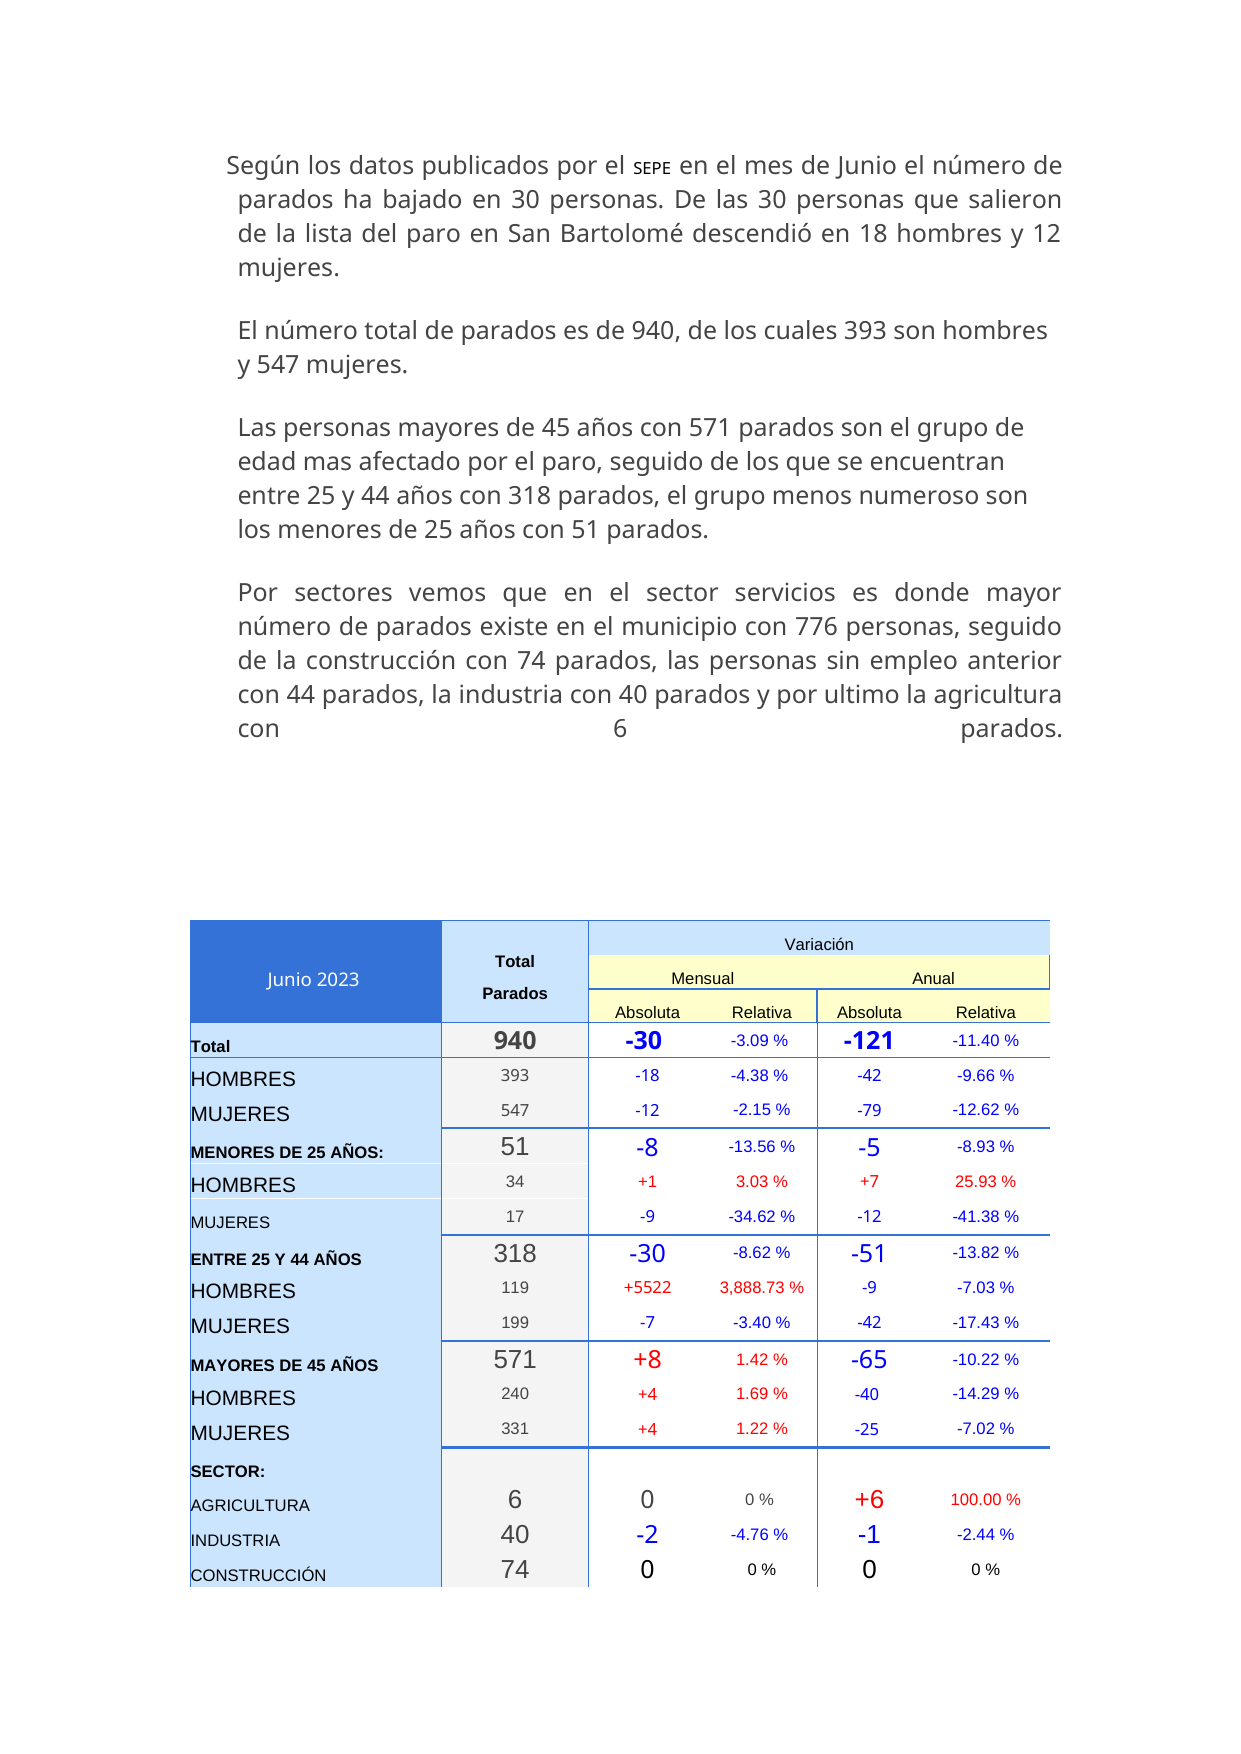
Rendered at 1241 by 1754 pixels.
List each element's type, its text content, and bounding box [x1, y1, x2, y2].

table_cell -34.62 % [706, 1199, 817, 1234]
table_cell +4 [589, 1411, 706, 1446]
table_cell -41.38 % [921, 1199, 1050, 1234]
subtitle El número total de parados es de 940, de los cuales 393 son hombres y 547 mujeres. Las personas mayores de 45 años con 571 parados son el grupo de edad mas afectado por el paro, seguido de los que se encuentran entre 25 y 44 años con 318 parados, el grupo menos numeroso son los menores de 25 años con 51 parados. [177, 284, 1063, 546]
table_cell 0 % [706, 1552, 817, 1587]
table_cell ENTRE 25 Y 44 AÑOS [191, 1234, 441, 1270]
table_cell 0 % [921, 1552, 1050, 1587]
table_cell -40 [818, 1376, 921, 1411]
table_cell +4 [589, 1376, 706, 1411]
table_cell +6 [818, 1481, 921, 1517]
table_cell -30 [589, 1023, 706, 1057]
table_cell +7 [818, 1164, 921, 1198]
table_cell Absoluta [589, 990, 706, 1022]
table_cell 1.22 % [706, 1411, 817, 1446]
table_cell -65 [818, 1342, 921, 1376]
table_cell -9 [589, 1199, 706, 1234]
table_cell [589, 1449, 706, 1481]
table_cell 393 [442, 1058, 588, 1092]
table_cell 1.69 % [706, 1376, 817, 1411]
table_cell +5522 [589, 1270, 706, 1305]
table_cell HOMBRES [191, 1058, 441, 1092]
table_cell 34 [442, 1164, 588, 1198]
table_cell [706, 1449, 817, 1481]
table_header Junio 2023 [191, 921, 441, 1022]
table_cell Relativa [706, 990, 816, 1022]
table_cell 331 [442, 1411, 588, 1446]
table_cell 0 [818, 1552, 921, 1587]
table_cell 240 [442, 1376, 588, 1411]
table_cell 940 [442, 1023, 588, 1057]
table_cell [818, 1449, 921, 1481]
table_cell MUJERES [191, 1411, 441, 1446]
table_cell SECTOR: [191, 1446, 441, 1481]
table_header Total Parados [442, 921, 588, 1022]
table_cell -4.38 % [706, 1058, 817, 1092]
table_cell [442, 1449, 588, 1481]
table_cell -12.62 % [921, 1092, 1050, 1127]
table_cell -8 [589, 1129, 706, 1163]
subtitle Por sectores vemos que en el sector servicios es donde mayor número de parados existe en el municipio con 776 personas, seguido de la construcción con 74 parados, las personas sin empleo anterior con 44 parados, la industria con 40 parados y por ultimo la agricultura con 6 parados. [177, 546, 1063, 788]
table_cell MAYORES DE 45 AÑOS [191, 1340, 441, 1376]
table_cell -7.02 % [921, 1411, 1050, 1446]
table_cell -25 [818, 1411, 921, 1446]
table_cell 25.93 % [921, 1164, 1050, 1198]
table_cell +8 [589, 1342, 706, 1376]
table_cell Mensual [589, 955, 817, 988]
table_cell 51 [442, 1129, 588, 1163]
table_cell -12 [589, 1092, 706, 1127]
table_cell 547 [442, 1092, 588, 1127]
table_cell 3.03 % [706, 1164, 817, 1198]
table_cell AGRICULTURA [191, 1481, 441, 1517]
table_cell 100.00 % [921, 1481, 1050, 1517]
table_cell CONSTRUCCIÓN [191, 1552, 441, 1587]
table_cell Total [191, 1023, 441, 1057]
table_cell 0 % [706, 1481, 817, 1517]
table_cell -5 [818, 1129, 921, 1163]
table_cell 74 [442, 1552, 588, 1587]
table_cell -11.40 % [921, 1023, 1050, 1057]
table_cell HOMBRES [191, 1164, 441, 1198]
table_cell -14.29 % [921, 1376, 1050, 1411]
table_cell -42 [818, 1058, 921, 1092]
table_cell 318 [442, 1236, 588, 1270]
table_cell -51 [818, 1236, 921, 1270]
table_cell MENORES DE 25 AÑOS: [191, 1127, 441, 1163]
table_cell -12 [818, 1199, 921, 1234]
table_cell INDUSTRIA [191, 1517, 441, 1552]
table_cell 40 [442, 1517, 588, 1552]
table_cell 3,888.73 % [706, 1270, 817, 1305]
table_cell -18 [589, 1058, 706, 1092]
table_cell 199 [442, 1305, 588, 1340]
table_cell HOMBRES [191, 1270, 441, 1305]
table_cell MUJERES [191, 1305, 441, 1340]
table_cell -13.56 % [706, 1129, 817, 1163]
table_cell -79 [818, 1092, 921, 1127]
table_cell MUJERES [191, 1199, 441, 1234]
table_cell -3.40 % [706, 1305, 817, 1340]
table_cell -17.43 % [921, 1305, 1050, 1340]
table_cell -42 [818, 1305, 921, 1340]
table_cell -4.76 % [706, 1517, 817, 1552]
table_cell 1.42 % [706, 1342, 817, 1376]
table_cell -30 [589, 1236, 706, 1270]
table_cell -121 [818, 1023, 921, 1057]
table_cell -9 [818, 1270, 921, 1305]
table_cell -2.15 % [706, 1092, 817, 1127]
table_cell +1 [589, 1164, 706, 1198]
table_cell 0 [589, 1552, 706, 1587]
table_cell Absoluta [818, 990, 921, 1022]
table_cell HOMBRES [191, 1376, 441, 1411]
table_cell -1 [818, 1517, 921, 1552]
table_cell MUJERES [191, 1092, 441, 1127]
table_cell Anual [817, 955, 1049, 988]
table_cell 0 [589, 1481, 706, 1517]
table_cell -3.09 % [706, 1023, 817, 1057]
subtitle Según los datos publicados por el SEPE en el mes de Junio el número de parados ha bajado en 30 personas. De las 30 personas que salieron de la lista del paro en San Bartolomé descendió en 18 hombres y 12 mujeres. [177, 148, 1063, 284]
table_header Variación [589, 921, 1050, 955]
table_cell Relativa [921, 990, 1050, 1022]
table_cell 17 [442, 1199, 588, 1234]
table_cell [921, 1449, 1050, 1481]
table_cell -13.82 % [921, 1236, 1050, 1270]
table_cell 119 [442, 1270, 588, 1305]
table_cell -7.03 % [921, 1270, 1050, 1305]
table_cell -9.66 % [921, 1058, 1050, 1092]
table_cell -2.44 % [921, 1517, 1050, 1552]
table_cell -10.22 % [921, 1342, 1050, 1376]
table_cell -7 [589, 1305, 706, 1340]
table_cell -2 [589, 1517, 706, 1552]
table_cell -8.93 % [921, 1129, 1050, 1163]
table_cell 571 [442, 1342, 588, 1376]
table_cell -8.62 % [706, 1236, 817, 1270]
table_cell 6 [442, 1481, 588, 1517]
